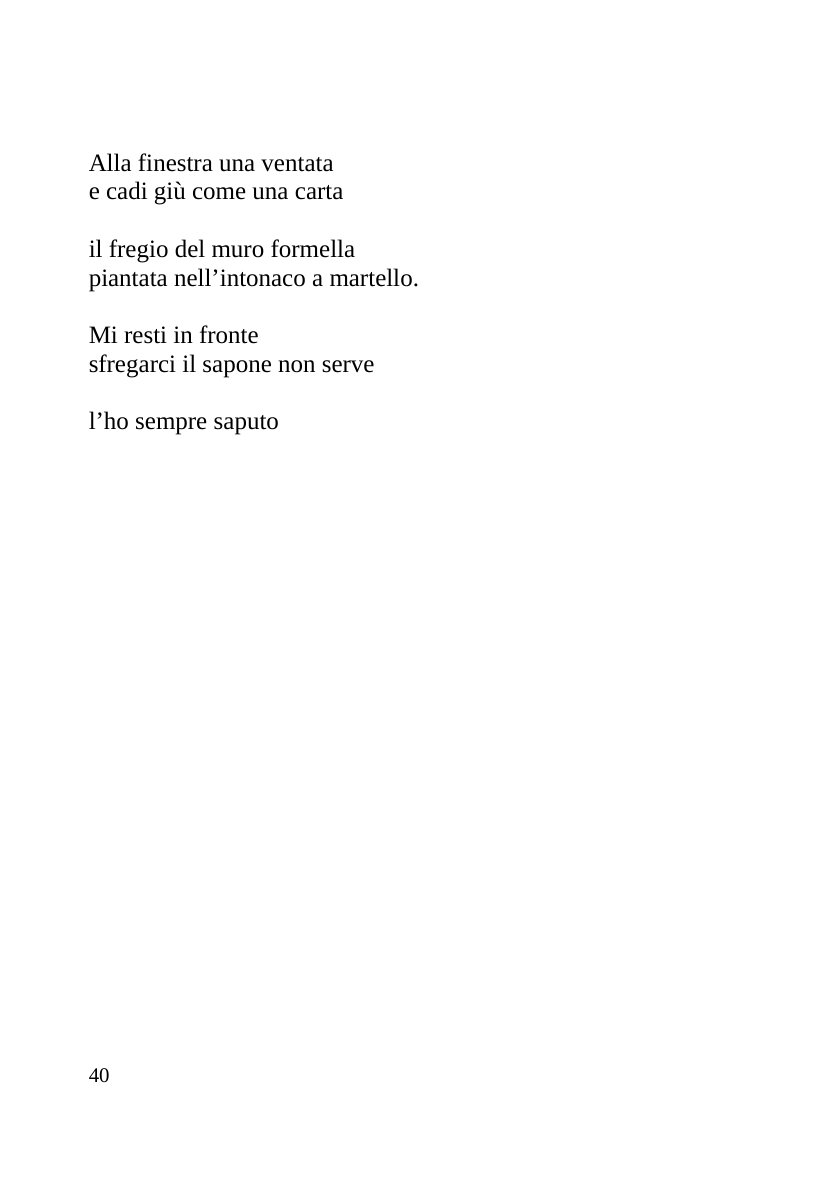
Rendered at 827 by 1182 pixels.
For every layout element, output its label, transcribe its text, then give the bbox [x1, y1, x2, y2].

text il fregio del muro formella [88, 234, 738, 263]
text piantata nell’intonaco a martello. [88, 263, 738, 291]
text e cadi giù come una carta [88, 176, 738, 205]
text l’ho sempre saputo [88, 406, 738, 435]
text Mi resti in fronte [88, 320, 738, 349]
text sfregarci il sapone non serve [88, 349, 738, 378]
text Alla finestra una ventata [88, 148, 738, 176]
